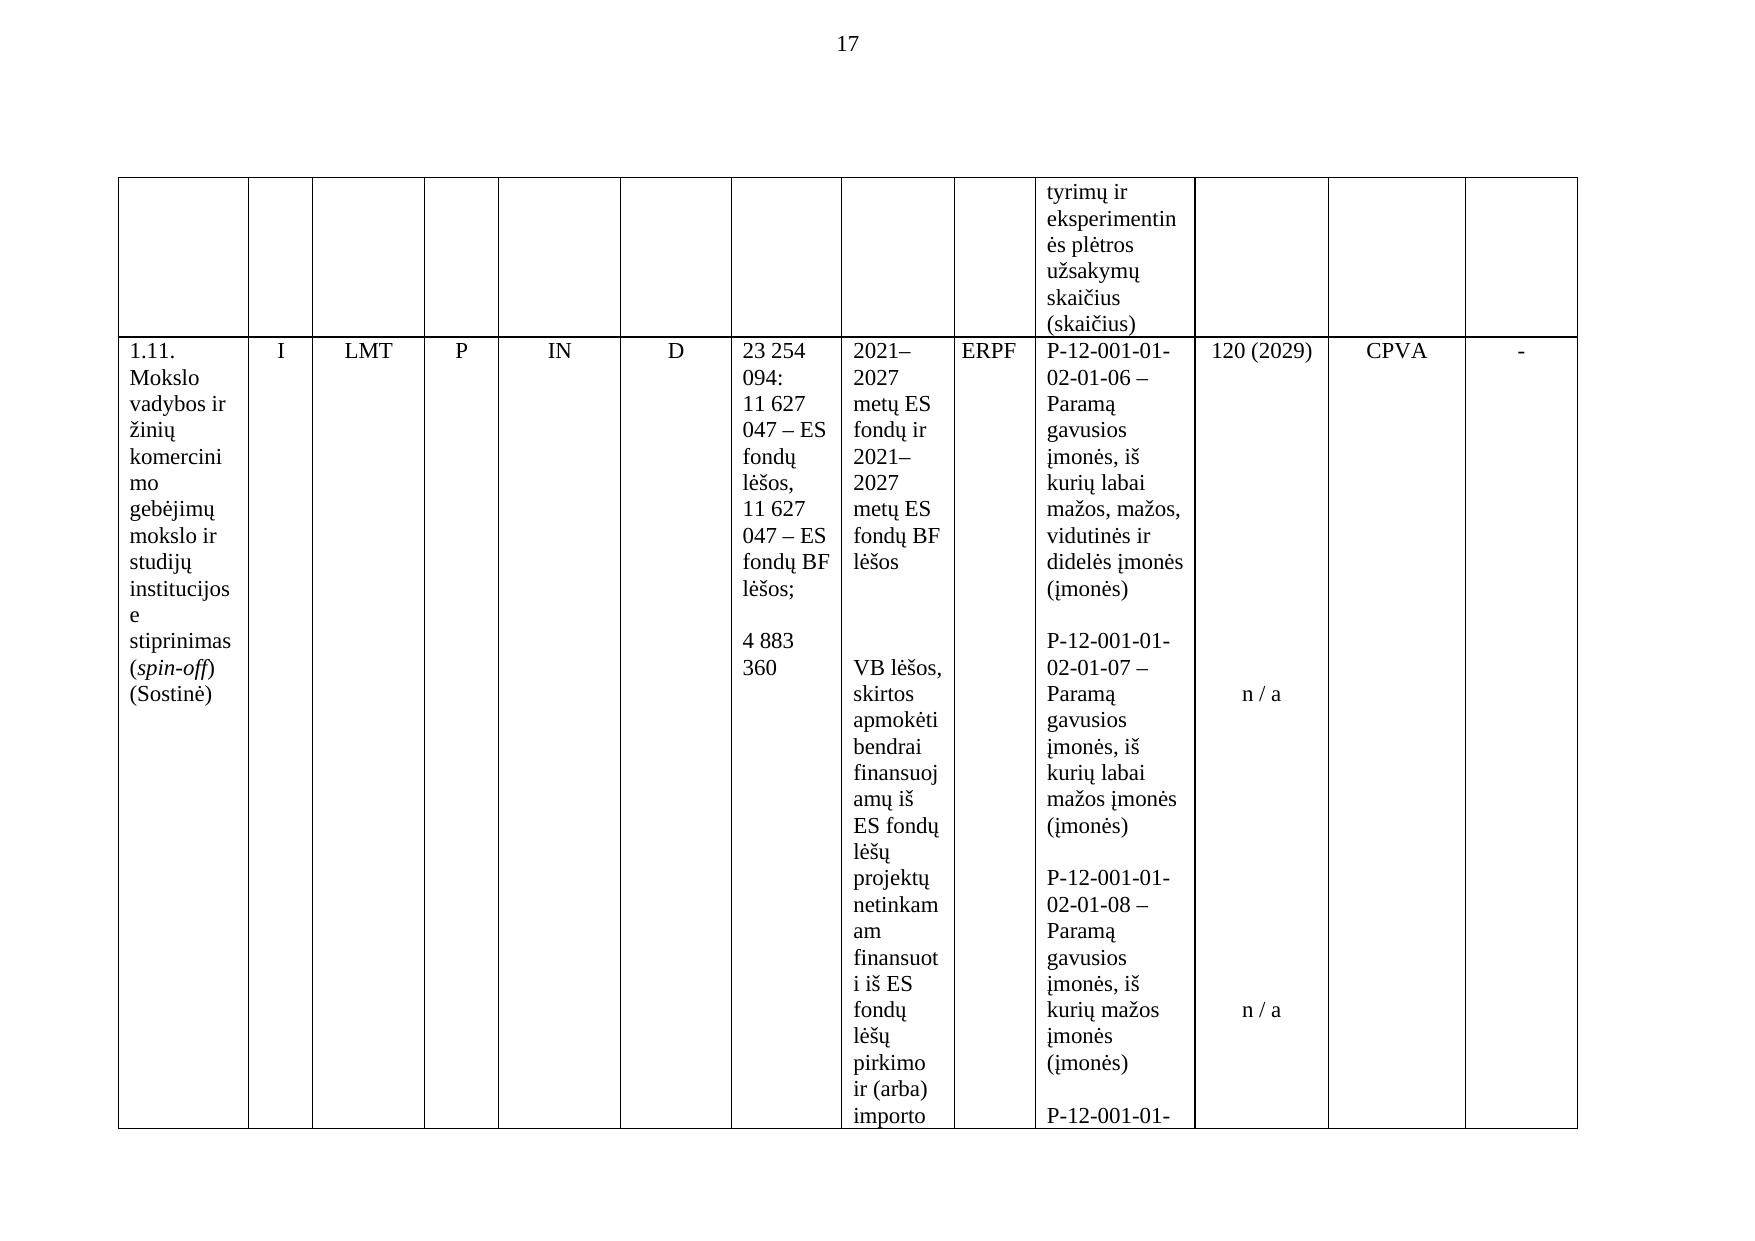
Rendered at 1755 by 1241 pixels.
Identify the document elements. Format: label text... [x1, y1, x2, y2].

table_cell IN [499, 338, 620, 1128]
table_cell [732, 178, 841, 336]
table_cell P-12-001-01-02-01-06 – Paramą gavusios įmonės, iš kurių labai mažos, mažos, vidutinės ir didelės įmonės (įmonės) P-12-001-01-02-01-07 – Paramą gavusios įmonės, iš kurių labai mažos įmonės (įmonės) P-12-001-01-02-01-08 – Paramą gavusios įmonės, iš kurių mažos įmonės (įmonės) P-12-001-01- [1036, 338, 1194, 1128]
table_cell [119, 178, 248, 336]
table_cell tyrimų ir eksperimentinės plėtros užsakymų skaičius (skaičius) [1036, 178, 1194, 336]
table_cell [249, 178, 312, 336]
table_cell [1196, 178, 1328, 336]
table_cell 1.11. Mokslo vadybos ir žinių komercinimo gebėjimų mokslo ir studijų institucijose stiprinimas (spin-off) (Sostinė) [119, 338, 248, 1128]
table_cell I [249, 338, 312, 1128]
table_cell [1329, 178, 1465, 336]
table_cell [313, 178, 424, 336]
table_cell [425, 178, 498, 336]
table_cell [621, 178, 731, 336]
table_cell CPVA [1329, 338, 1465, 1128]
table_cell P [425, 338, 498, 1128]
table_cell 2021–2027 metų ES fondų ir 2021–2027 metų ES fondų BF lėšos VB lėšos, skirtos apmokėti bendrai finansuojamų iš ES fondų lėšų projektų netinkamam finansuoti iš ES fondų lėšų pirkimo ir (arba) importo [842, 338, 954, 1128]
table_cell 23 254 094: 11 627 047 – ES fondų lėšos, 11 627 047 – ES fondų BF lėšos; 4 883 360 [732, 338, 841, 1128]
table_cell - [1466, 338, 1577, 1128]
table_cell - [1466, 178, 1577, 336]
table_cell LMT [313, 338, 424, 1128]
table_cell D [621, 338, 731, 1128]
table_cell [499, 178, 620, 336]
table_cell ERPF [955, 338, 1035, 1128]
table_cell 120 (2029) n / a n / a [1196, 338, 1328, 1128]
table_cell [842, 178, 954, 336]
table_cell [955, 178, 1035, 336]
